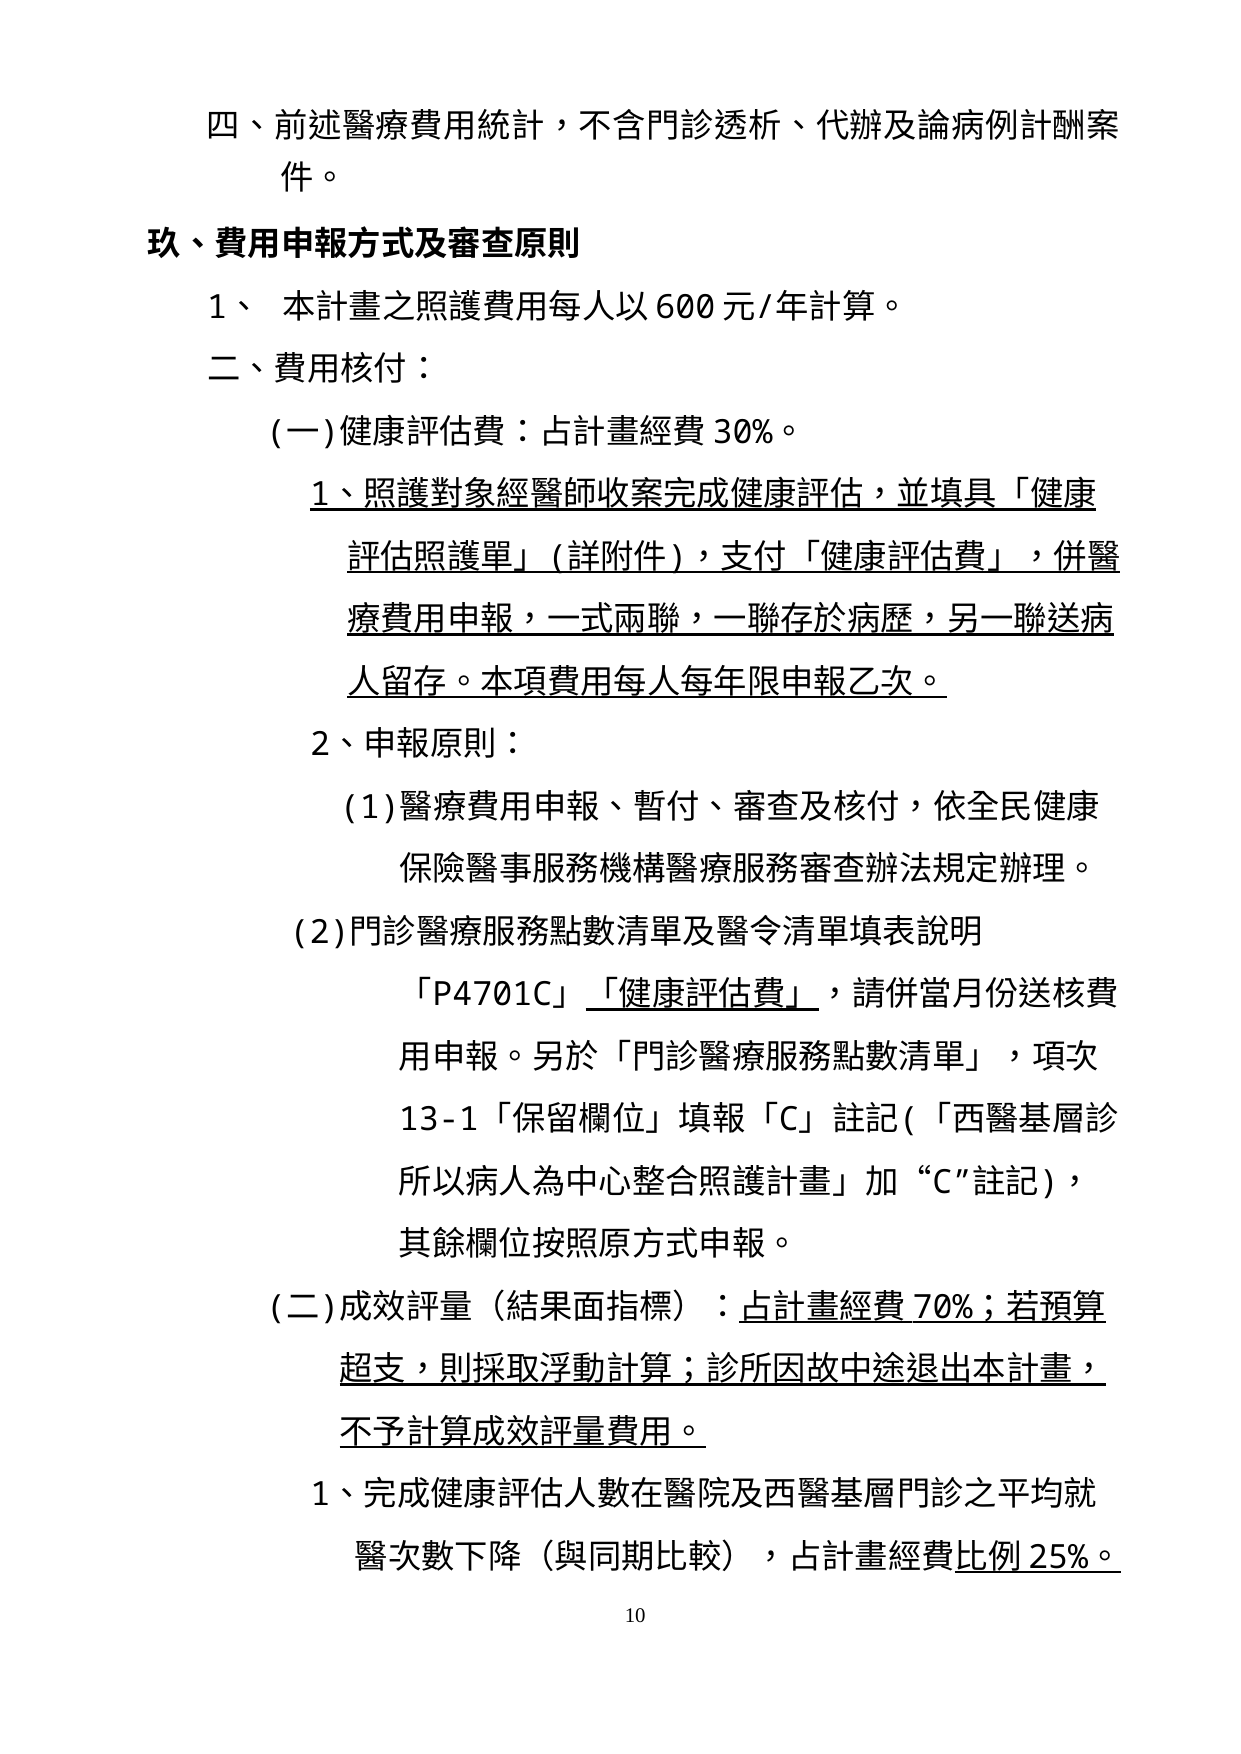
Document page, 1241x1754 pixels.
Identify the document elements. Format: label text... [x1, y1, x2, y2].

list 本計畫之照護費用每人以600元/年計算。 [207, 262, 1122, 325]
text (2)門診醫療服務點數清單及醫令清單填表說明 [148, 887, 1122, 950]
text 2、申報原則： [213, 700, 1122, 762]
text (1)醫療費用申報、暫付、審查及核付，依全民健康保險醫事服務機構醫療服務審查辦法規定辦理。 [339, 762, 1122, 887]
text 1、照護對象經醫師收案完成健康評估，並填具「健康評估照護單」(詳附件)，支付「健康評估費」，併醫療費用申報，一式兩聯，一聯存於病歷，另一聯送病人留存。本項費用每人每年限申報乙次。 [310, 450, 1122, 700]
text 二、費用核付： [207, 325, 1122, 387]
text 1、完成健康評估人數在醫院及西醫基層門診之平均就醫次數下降（與同期比較），占計畫經費比例25%。 [310, 1450, 1122, 1575]
text 「P4701C」「健康評估費」，請併當月份送核費用申報。另於「門診醫療服務點數清單」，項次13-1「保留欄位」填報「C」註記(「西醫基層診所以病人為中心整合照護計畫」加“C”註記)，其餘欄位按照原方式申報。 [399, 950, 1122, 1262]
text 四、前述醫療費用統計，不含門診透析、代辦及論病例計酬案件。 [206, 96, 1122, 200]
text 玖、費用申報方式及審查原則 [148, 200, 1122, 262]
text (一)健康評估費：占計畫經費30%。 [241, 387, 1122, 450]
text (二)成效評量（結果面指標）：占計畫經費70%；若預算超支，則採取浮動計算；診所因故中途退出本計畫，不予計算成效評量費用。 [266, 1262, 1122, 1450]
